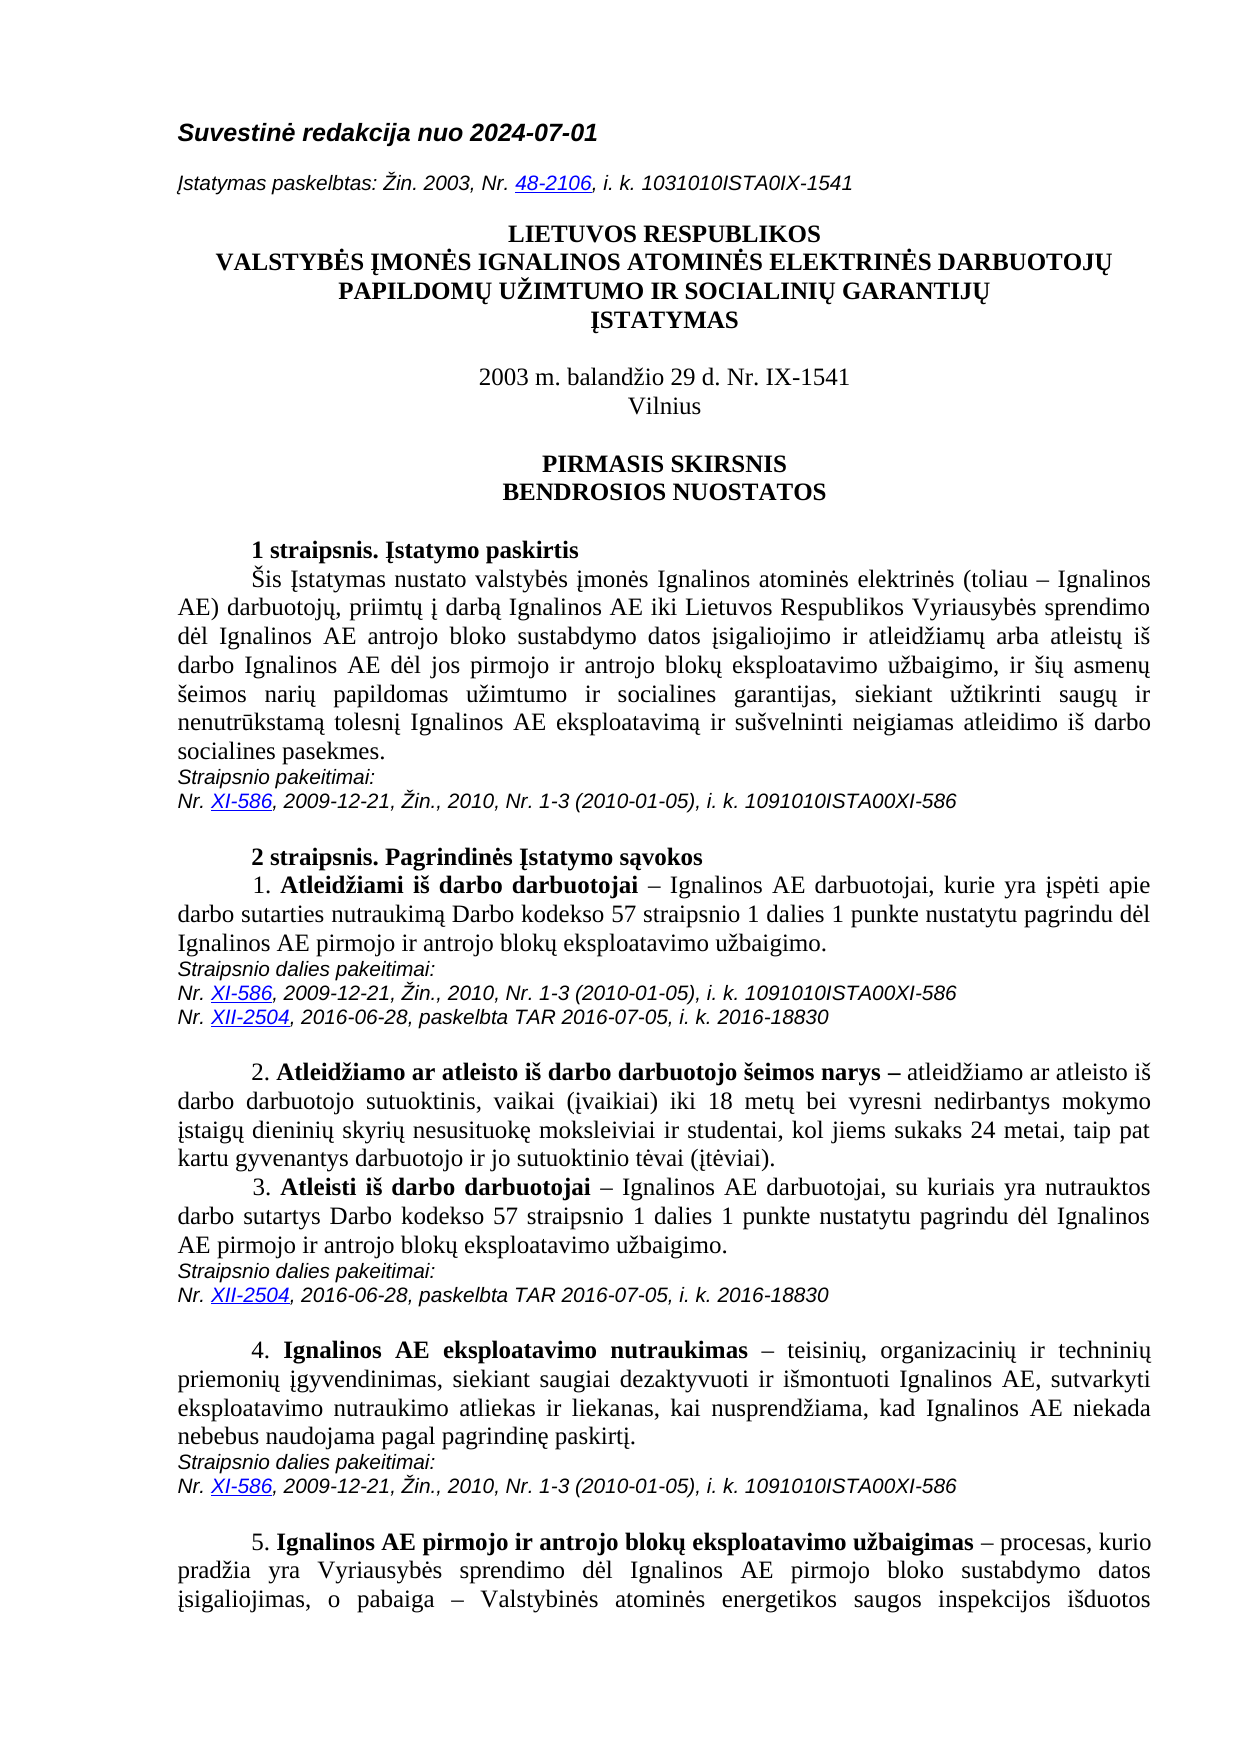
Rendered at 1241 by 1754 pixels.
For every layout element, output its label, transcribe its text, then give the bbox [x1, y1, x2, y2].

text Šis Įstatymas nustato valstybės įmonės Ignalinos atominės elektrinės (toliau – Ignalinos AE) darbuotojų, priimtų į darbą Ignalinos AE iki Lietuvos Respublikos Vyriausybės sprendimo dėl Ignalinos AE antrojo bloko sustabdymo datos įsigaliojimo ir atleidžiamų arba atleistų iš darbo Ignalinos AE dėl jos pirmojo ir antrojo blokų eksploatavimo užbaigimo, ir šių asmenų šeimos narių papildomas užimtumo ir socialines garantijas, siekiant užtikrinti saugų ir nenutrūkstamą tolesnį Ignalinos AE eksploatavimą ir sušvelninti neigiamas atleidimo iš darbo socialines pasekmes. [177, 564, 1152, 765]
text Straipsnio pakeitimai: [177, 765, 1152, 789]
text 1. Atleidžiami iš darbo darbuotojai – Ignalinos AE darbuotojai, kurie yra įspėti apie darbo sutarties nutraukimą Darbo kodekso 57 straipsnio 1 dalies 1 punkte nustatytu pagrindu dėl Ignalinos AE pirmojo ir antrojo blokų eksploatavimo užbaigimo. [177, 870, 1152, 957]
text Įstatymas paskelbtas: Žin. 2003, Nr. 48-2106, i. k. 1031010ISTA0IX-1541 [177, 171, 1152, 195]
text Vilnius [177, 391, 1152, 420]
text 2. Atleidžiamo ar atleisto iš darbo darbuotojo šeimos narys – atleidžiamo ar atleisto iš darbo darbuotojo sutuoktinis, vaikai (įvaikiai) iki 18 metų bei vyresni nedirbantys mokymo įstaigų dieninių skyrių nesusituokę moksleiviai ir studentai, kol jiems sukaks 24 metai, taip pat kartu gyvenantys darbuotojo ir jo sutuoktinio tėvai (įtėviai). [177, 1057, 1152, 1172]
text Straipsnio dalies pakeitimai: [177, 957, 1152, 981]
text 3. Atleisti iš darbo darbuotojai – Ignalinos AE darbuotojai, su kuriais yra nutrauktos darbo sutartys Darbo kodekso 57 straipsnio 1 dalies 1 punkte nustatytu pagrindu dėl Ignalinos AE pirmojo ir antrojo blokų eksploatavimo užbaigimo. [177, 1172, 1152, 1258]
text Nr. XI-586, 2009-12-21, Žin., 2010, Nr. 1-3 (2010-01-05), i. k. 1091010ISTA00XI-586 [177, 789, 1152, 813]
text PIRMASIS SKIRSNIS [177, 449, 1152, 477]
text 2003 m. balandžio 29 d. Nr. IX-1541 [177, 362, 1152, 391]
text Straipsnio dalies pakeitimai: [177, 1258, 1152, 1282]
text BENDROSIOS NUOSTATOS [177, 477, 1152, 506]
text 2 straipsnis. Pagrindinės Įstatymo sąvokos [177, 842, 1152, 870]
text Nr. XII-2504, 2016-06-28, paskelbta TAR 2016-07-05, i. k. 2016-18830 [177, 1282, 1152, 1306]
text LIETUVOS RESPUBLIKOS VALSTYBĖS ĮMONĖS IGNALINOS ATOMINĖS ELEKTRINĖS DARBUOTOJŲ PAPILDOMŲ UŽIMTUMO IR SOCIALINIŲ GARANTIJŲ ĮSTATYMAS [177, 219, 1152, 334]
text Nr. XI-586, 2009-12-21, Žin., 2010, Nr. 1-3 (2010-01-05), i. k. 1091010ISTA00XI-586 [177, 1474, 1152, 1498]
text Nr. XI-586, 2009-12-21, Žin., 2010, Nr. 1-3 (2010-01-05), i. k. 1091010ISTA00XI-586 [177, 981, 1152, 1004]
text Suvestinė redakcija nuo 2024-07-01 [177, 118, 1152, 147]
text Nr. XII-2504, 2016-06-28, paskelbta TAR 2016-07-05, i. k. 2016-18830 [177, 1004, 1152, 1028]
text Straipsnio dalies pakeitimai: [177, 1450, 1152, 1474]
text 1 straipsnis. Įstatymo paskirtis [177, 535, 1152, 564]
text 5. Ignalinos AE pirmojo ir antrojo blokų eksploatavimo užbaigimas – procesas, kurio pradžia yra Vyriausybės sprendimo dėl Ignalinos AE pirmojo bloko sustabdymo datos įsigaliojimas, o pabaiga – Valstybinės atominės energetikos saugos inspekcijos išduotos [177, 1527, 1152, 1613]
text 4. Ignalinos AE eksploatavimo nutraukimas – teisinių, organizacinių ir techninių priemonių įgyvendinimas, siekiant saugiai dezaktyvuoti ir išmontuoti Ignalinos AE, sutvarkyti eksploatavimo nutraukimo atliekas ir liekanas, kai nusprendžiama, kad Ignalinos AE niekada nebebus naudojama pagal pagrindinę paskirtį. [177, 1335, 1152, 1450]
